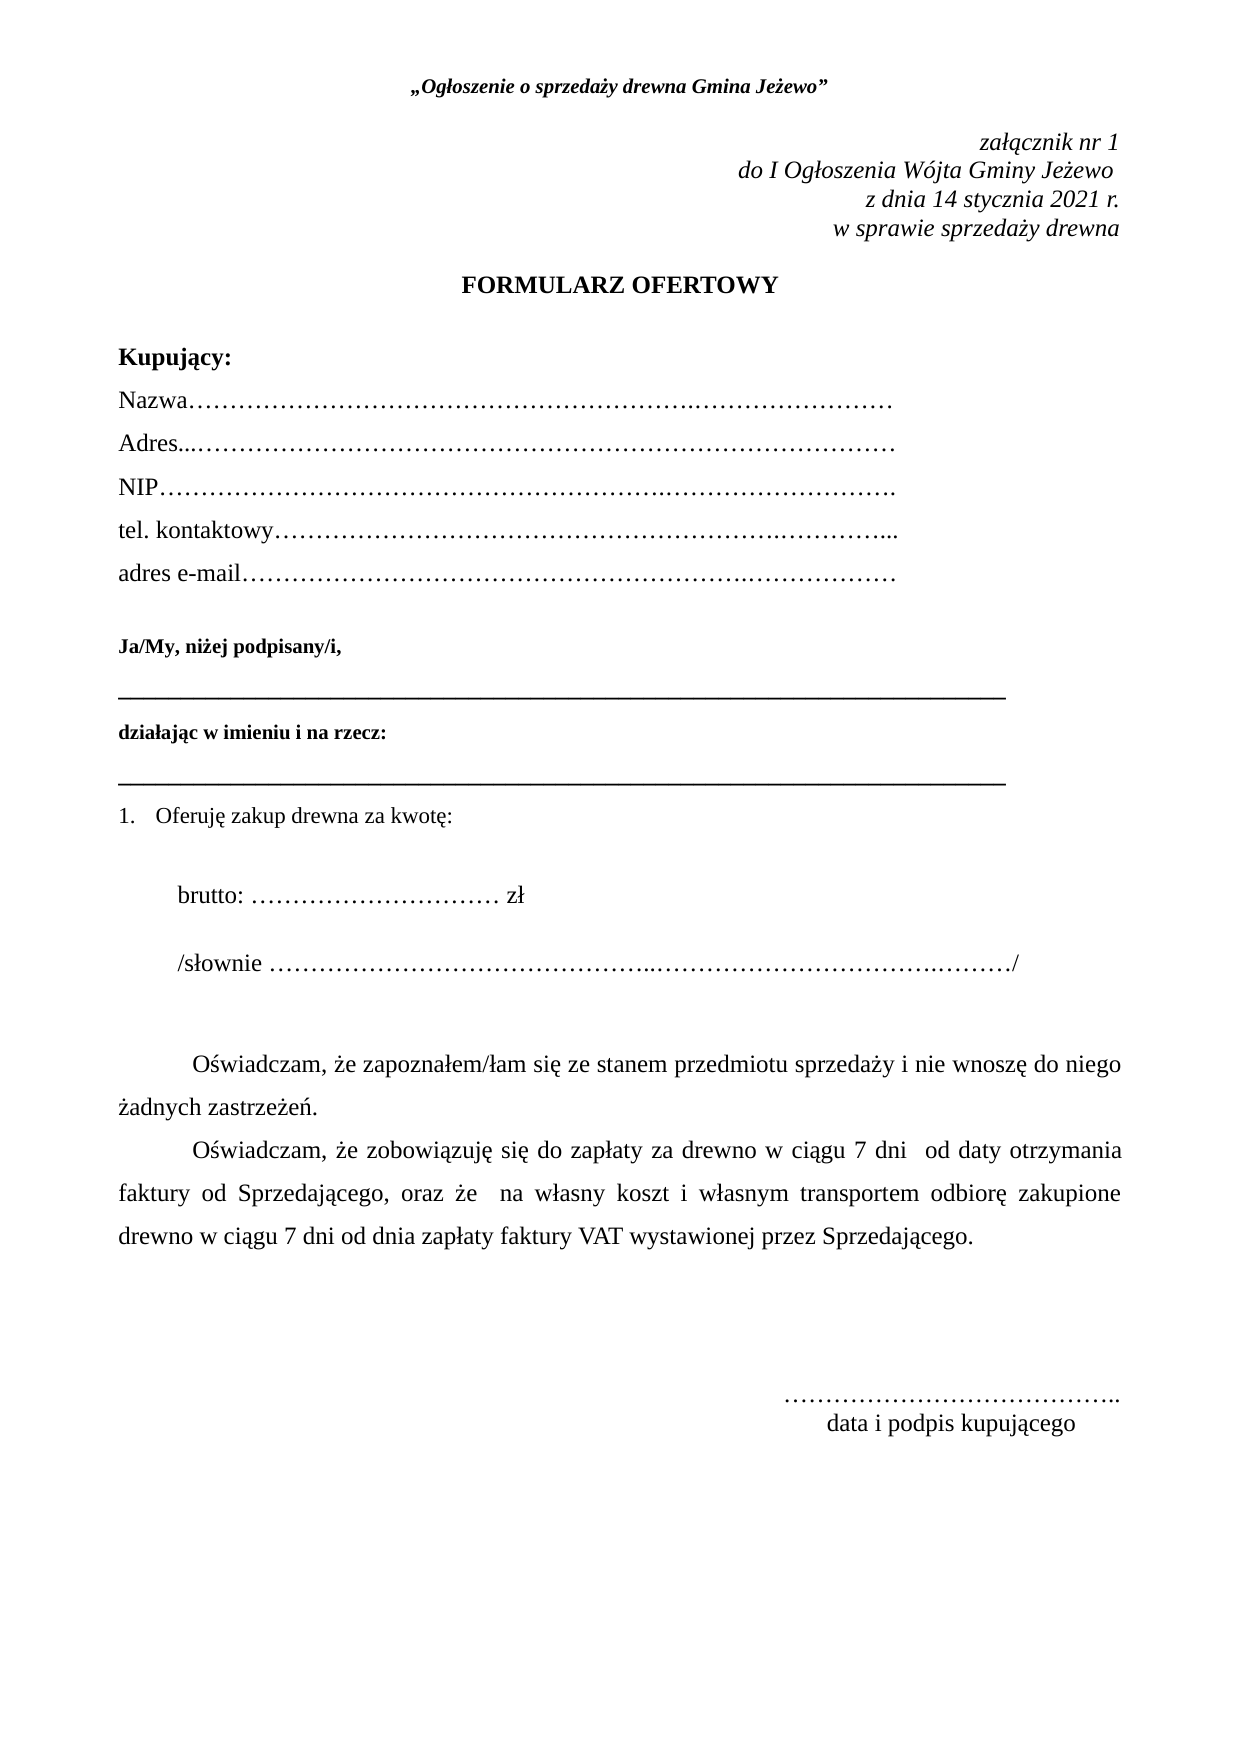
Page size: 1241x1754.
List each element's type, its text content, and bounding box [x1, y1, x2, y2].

text adres e-mail…………………………………………………….……………… [118, 558, 1122, 587]
text Kupujący: [118, 342, 1122, 371]
text działając w imieniu i na rzecz: _______________________________________________________________________ [118, 716, 1122, 788]
text z dnia 14 stycznia 2021 r. [118, 184, 1122, 213]
text FORMULARZ OFERTOWY [118, 270, 1122, 299]
text załącznik nr 1 [118, 127, 1122, 155]
list Oferuję zakup drewna za kwotę: [118, 802, 1120, 829]
text brutto: ………………………… zł [177, 880, 1122, 909]
text Adres...………………………………………………………………………… [118, 428, 1122, 457]
text Oświadczam, że zapoznałem/łam się ze stanem przedmiotu sprzedaży i nie wnoszę do niego żadnych zastrzeżeń. [118, 1049, 1122, 1121]
text data i podpis kupującego [118, 1408, 1122, 1437]
text do I Ogłoszenia Wójta Gminy Jeżewo [118, 155, 1122, 184]
text tel. kontaktowy…………………………………………………….…………... [118, 515, 1122, 543]
text Oświadczam, że zobowiązuję się do zapłaty za drewno w ciągu 7 dni od daty otrzymania faktury od Sprzedającego, oraz że na własny koszt i własnym transportem odbiorę zakupione drewno w ciągu 7 dni od dnia zapłaty faktury VAT wystawionej przez Sprzedającego. [118, 1135, 1122, 1250]
text /słownie ………………………………………..…………………………….………/ [177, 948, 1122, 977]
text Ja/My, niżej podpisany/i, _______________________________________________________________________ [118, 630, 1122, 702]
text Nazwa…………………………………………………….…………………… [118, 385, 1122, 414]
text NIP…………………………………………………….………………………. [118, 472, 1122, 500]
text ………………………………….. [118, 1379, 1122, 1408]
text w sprawie sprzedaży drewna [118, 213, 1122, 242]
